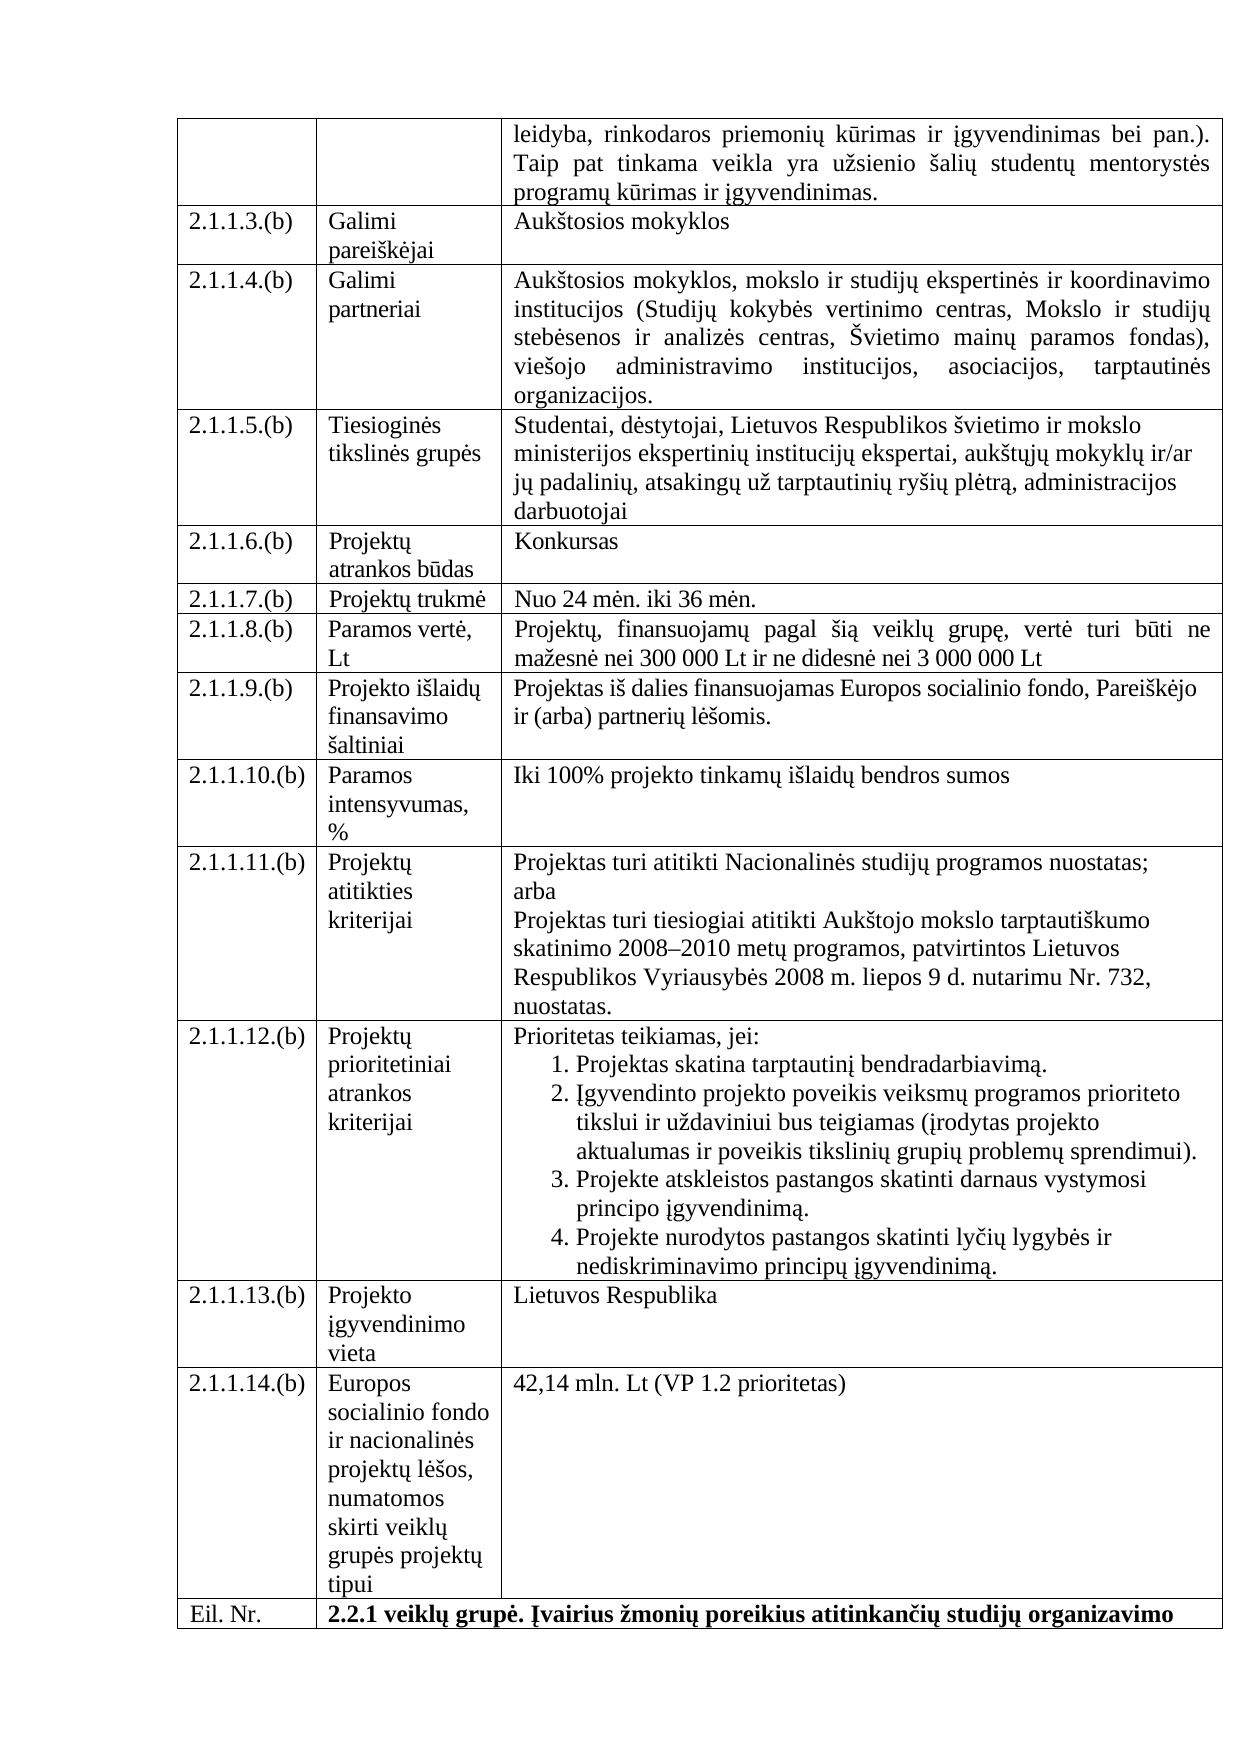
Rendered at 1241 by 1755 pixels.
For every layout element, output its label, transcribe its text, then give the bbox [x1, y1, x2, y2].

table_cell 2.1.1.5.(b) [178, 410, 316, 525]
table_cell Paramos vertė, Lt [317, 614, 501, 672]
table_cell 2.1.1.14.(b) [178, 1368, 316, 1598]
table_cell Studentai, dėstytojai, Lietuvos Respublikos švietimo ir mokslo ministerijos ekspertinių institucijų ekspertai, aukštųjų mokyklų ir/ar jų padalinių, atsakingų už tarptautinių ryšių plėtrą, administracijos darbuotojai [502, 410, 1222, 525]
table_cell 42,14 mln. Lt (VP 1.2 prioritetas) [502, 1368, 1222, 1598]
table_cell 2.1.1.10.(b) [178, 760, 316, 846]
table_cell Prioritetas teikiamas, jei: 1. Projektas skatina tarptautinį bendradarbiavimą. 2. Įgyvendinto projekto poveikis veiksmų programos prioriteto tikslui ir uždaviniui bus teigiamas (įrodytas projekto aktualumas ir poveikis tikslinių grupių problemų sprendimui). 3. Projekte atskleistos pastangos skatinti darnaus vystymosi principo įgyvendinimą. 4. Projekte nurodytos pastangos skatinti lyčių lygybės ir nediskriminavimo principų įgyvendinimą. [502, 1021, 1222, 1279]
table_cell Tiesioginės tikslinės grupės [317, 410, 501, 525]
table_cell 2.2.1 veiklų grupė. Įvairius žmonių poreikius atitinkančių studijų organizavimo [317, 1599, 1222, 1628]
table_cell Projekto įgyvendinimo vieta [317, 1281, 501, 1367]
table_cell Projektas turi atitikti Nacionalinės studijų programos nuostatas; arba Projektas turi tiesiogiai atitikti Aukštojo mokslo tarptautiškumo skatinimo 2008–2010 metų programos, patvirtintos Lietuvos Respublikos Vyriausybės 2008 m. liepos 9 d. nutarimu Nr. 732, nuostatas. [502, 847, 1222, 1020]
table_cell [178, 119, 316, 205]
table_cell Projektų prioritetiniai atrankos kriterijai [317, 1021, 501, 1279]
table_cell Projektas iš dalies finansuojamas Europos socialinio fondo, Pareiškėjo ir (arba) partnerių lėšomis. [502, 673, 1222, 759]
table_cell 2.1.1.3.(b) [178, 206, 316, 264]
table_cell Konkursas [502, 526, 1222, 583]
table_cell Projektų atrankos būdas [317, 526, 501, 583]
table_cell Nuo 24 mėn. iki 36 mėn. [502, 584, 1222, 613]
table_cell Eil. Nr. [178, 1599, 316, 1628]
table_cell leidyba, rinkodaros priemonių kūrimas ir įgyvendinimas bei pan.). Taip pat tinkama veikla yra užsienio šalių studentų mentorystės programų kūrimas ir įgyvendinimas. [502, 119, 1222, 205]
table_cell Iki 100% projekto tinkamų išlaidų bendros sumos [502, 760, 1222, 846]
table_cell Projektų, finansuojamų pagal šią veiklų grupę, vertė turi būti ne mažesnė nei 300 000 Lt ir ne didesnė nei 3 000 000 Lt [502, 614, 1222, 672]
table_cell 2.1.1.12.(b) [178, 1021, 316, 1279]
table_cell 2.1.1.11.(b) [178, 847, 316, 1020]
table_cell Europos socialinio fondo ir nacionalinės projektų lėšos, numatomos skirti veiklų grupės projektų tipui [317, 1368, 501, 1598]
table_cell Aukštosios mokyklos [502, 206, 1222, 264]
table_cell Paramos intensyvumas, % [317, 760, 501, 846]
table_cell 2.1.1.8.(b) [178, 614, 316, 672]
table_cell 2.1.1.9.(b) [178, 673, 316, 759]
table_cell Projektų trukmė [317, 584, 501, 613]
table_cell 2.1.1.4.(b) [178, 265, 316, 409]
table_cell 2.1.1.13.(b) [178, 1281, 316, 1367]
table_cell [317, 119, 501, 205]
table_cell Projektų atitikties kriterijai [317, 847, 501, 1020]
table_cell Lietuvos Respublika [502, 1281, 1222, 1367]
table_cell 2.1.1.7.(b) [178, 584, 316, 613]
table_cell Aukštosios mokyklos, mokslo ir studijų ekspertinės ir koordinavimo institucijos (Studijų kokybės vertinimo centras, Mokslo ir studijų stebėsenos ir analizės centras, Švietimo mainų paramos fondas), viešojo administravimo institucijos, asociacijos, tarptautinės organizacijos. [502, 265, 1222, 409]
table_cell Projekto išlaidų finansavimo šaltiniai [317, 673, 501, 759]
table_cell 2.1.1.6.(b) [178, 526, 316, 583]
table_cell Galimi pareiškėjai [317, 206, 501, 264]
table_cell Galimi partneriai [317, 265, 501, 409]
